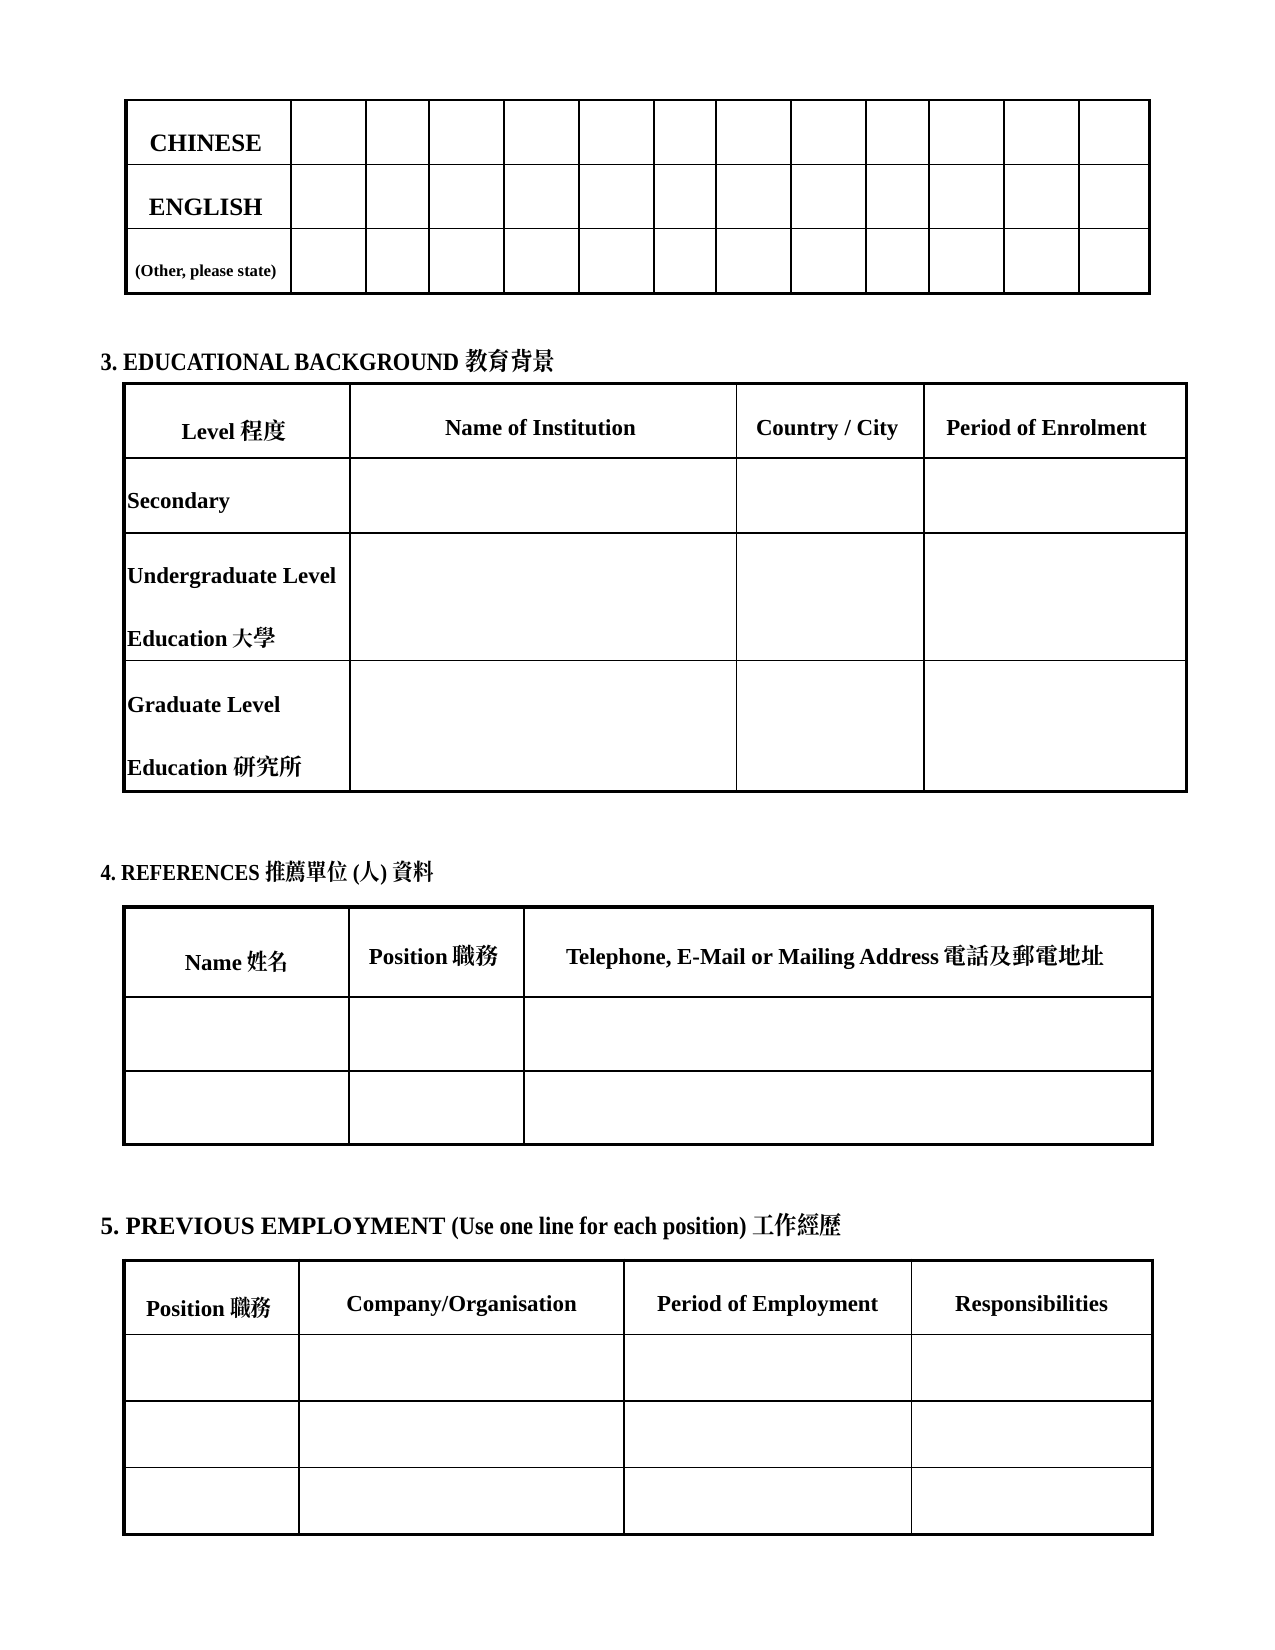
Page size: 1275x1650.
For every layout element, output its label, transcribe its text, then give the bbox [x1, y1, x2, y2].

table_cell [625, 1402, 911, 1467]
table_cell [350, 998, 523, 1070]
table_cell (Other, please state) [128, 229, 290, 292]
table_cell ENGLISH [128, 165, 290, 227]
table_cell [867, 229, 928, 292]
text 4. REFERENCES 推薦單位 (人) 資料 [100, 830, 1135, 893]
table_cell [350, 1072, 523, 1143]
table_cell [300, 1335, 623, 1400]
table_cell [505, 165, 578, 227]
table_cell [717, 165, 790, 227]
table_cell [367, 101, 428, 163]
table_cell [430, 165, 503, 227]
table_cell Undergraduate Level Education 大學 [126, 534, 349, 659]
table_cell [505, 229, 578, 292]
table_cell [792, 229, 865, 292]
table_cell [351, 661, 736, 790]
table_cell [717, 101, 790, 163]
table_cell [737, 534, 923, 659]
table_cell [1005, 101, 1078, 163]
table_cell [580, 101, 653, 163]
table_cell [912, 1468, 1151, 1533]
table_header Period of Employment (dates) 服務期間 [625, 1262, 911, 1333]
table_cell [351, 534, 736, 659]
table_cell [737, 459, 923, 532]
table_cell [930, 229, 1003, 292]
table_cell [867, 101, 928, 163]
table_cell CHINESE [128, 101, 290, 163]
table_cell [292, 229, 365, 292]
table_cell [367, 229, 428, 292]
table_cell Graduate Level Education 研究所 [126, 661, 349, 790]
table_cell [717, 229, 790, 292]
table_cell [1080, 101, 1148, 163]
table_cell [126, 998, 348, 1070]
table_cell [1080, 229, 1148, 292]
table_cell [625, 1335, 911, 1400]
table_cell [925, 534, 1185, 659]
table_cell [925, 459, 1185, 532]
table_cell [126, 1468, 298, 1533]
table_cell [655, 101, 715, 163]
table_cell [655, 229, 715, 292]
table_cell [126, 1072, 348, 1143]
table_cell [930, 101, 1003, 163]
table_cell [505, 101, 578, 163]
table_cell [126, 1335, 298, 1400]
text 5. PREVIOUS EMPLOYMENT (Use one line for each position) 工作經歷 [100, 1183, 1135, 1246]
table_cell [367, 165, 428, 227]
table_cell Secondary Education 中學 [126, 459, 349, 532]
table_cell [912, 1335, 1151, 1400]
table_header Position職務 [350, 909, 523, 996]
table_cell [430, 229, 503, 292]
table_header Responsibilities 工作說明 [912, 1262, 1151, 1333]
table_header Company/Organisation 機構名稱 [300, 1262, 623, 1333]
table_header Telephone, E-Mail or Mailing Address電話及郵電地址 [525, 909, 1151, 996]
table_cell [525, 1072, 1151, 1143]
table_header Level 程度 [126, 385, 349, 457]
table_cell [292, 165, 365, 227]
table_cell [625, 1468, 911, 1533]
table_cell [300, 1468, 623, 1533]
table_cell [580, 229, 653, 292]
table_cell [792, 165, 865, 227]
table_cell [292, 101, 365, 163]
table_cell [792, 101, 865, 163]
table_cell [525, 998, 1151, 1070]
table_cell [580, 165, 653, 227]
table_header Country / City 地點 [737, 385, 923, 457]
table_header Name of Institution 校名 [351, 385, 736, 457]
table_cell [655, 165, 715, 227]
table_cell [1080, 165, 1148, 227]
table_cell [867, 165, 928, 227]
table_cell [1005, 165, 1078, 227]
table_cell [1005, 229, 1078, 292]
table_header Name 姓名 [126, 909, 348, 996]
table_cell [925, 661, 1185, 790]
table_cell [430, 101, 503, 163]
table_header Position 職務 [126, 1262, 298, 1333]
table_cell [912, 1402, 1151, 1467]
table_header Period of Enrolment (dates) 修業年限 [925, 385, 1185, 457]
table_cell [351, 459, 736, 532]
table_cell [737, 661, 923, 790]
table_cell [930, 165, 1003, 227]
text 3. EDUCATIONAL BACKGROUND 教育背景 [100, 320, 1174, 382]
table_cell [126, 1402, 298, 1467]
table_cell [300, 1402, 623, 1467]
